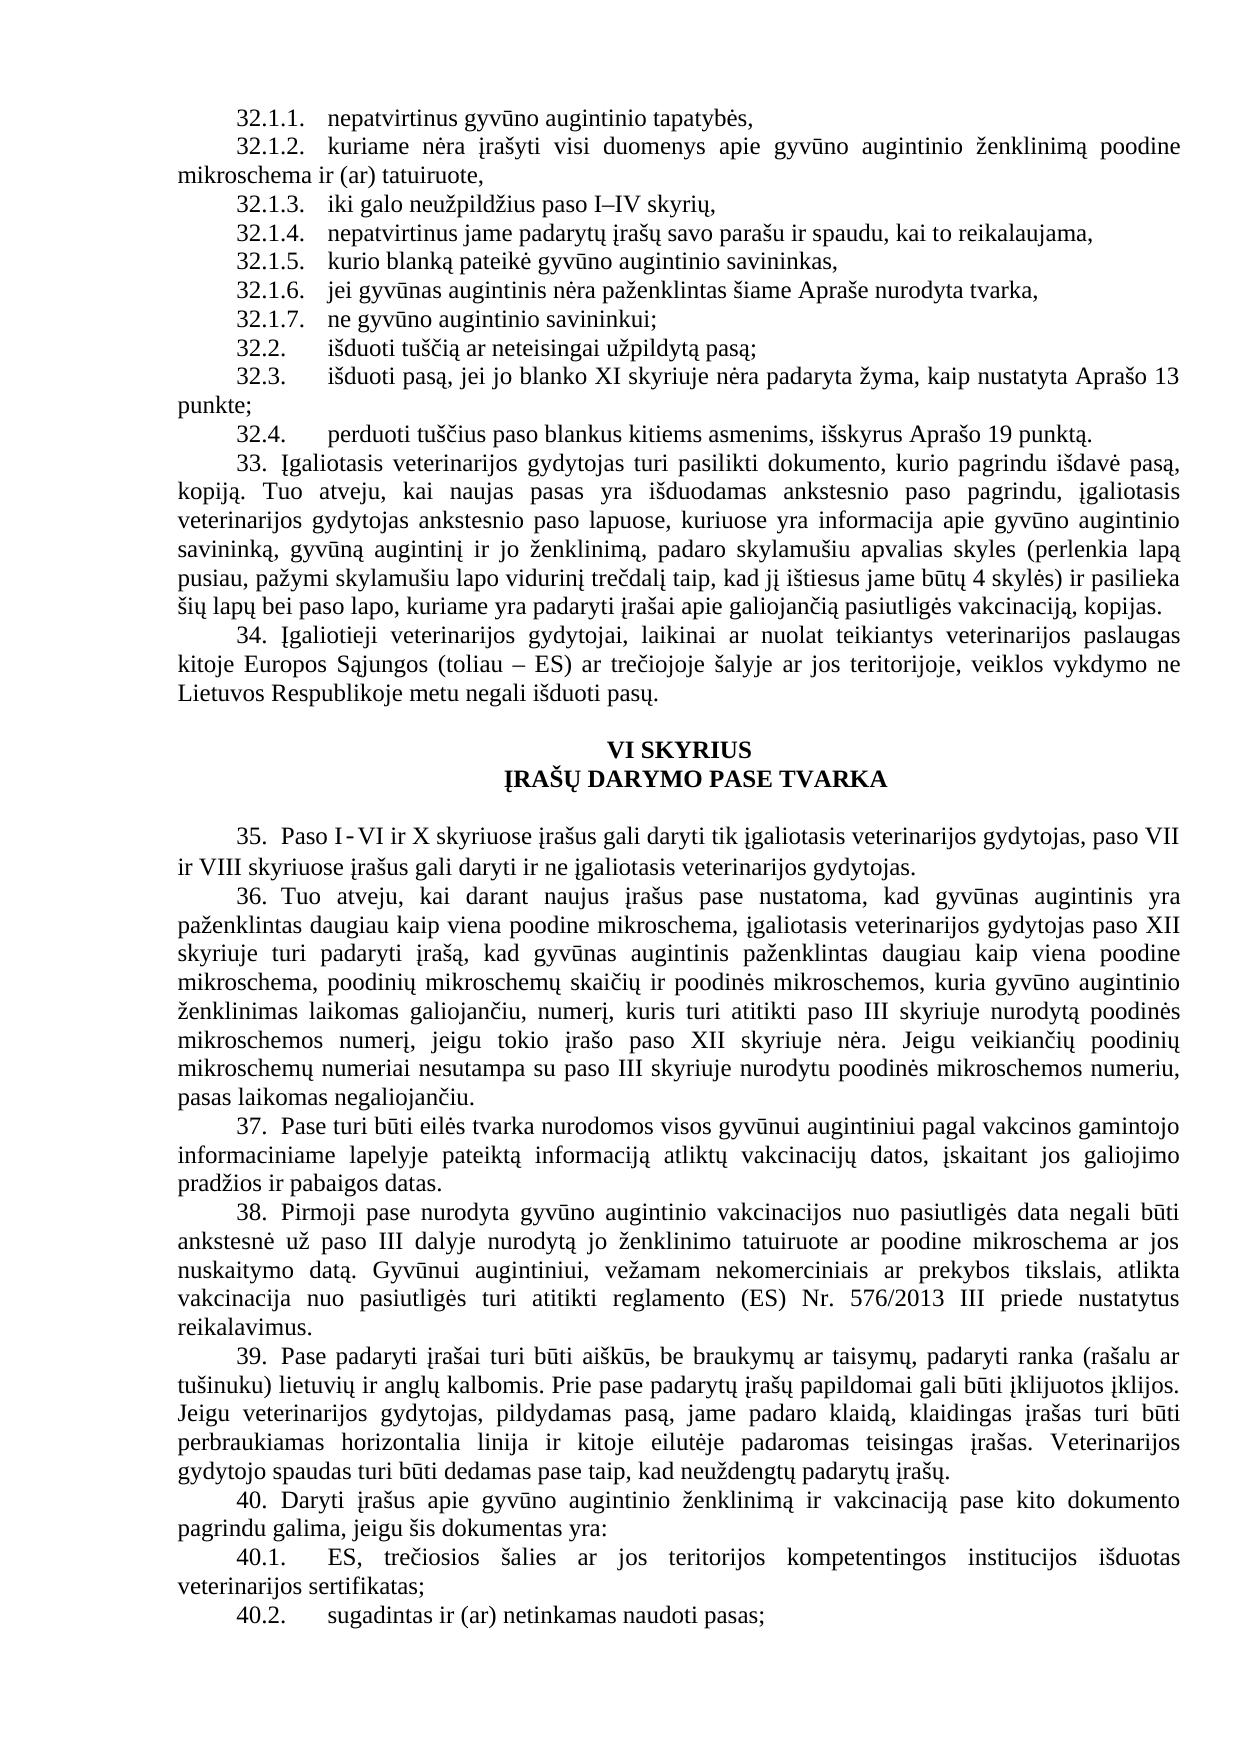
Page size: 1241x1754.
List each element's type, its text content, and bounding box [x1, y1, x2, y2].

text 32.1.2. kuriame nėra įrašyti visi duomenys apie gyvūno augintinio ženklinimą poodine mikroschema ir (ar) tatuiruote, [177, 131, 1181, 189]
text 37. Pase turi būti eilės tvarka nurodomos visos gyvūnui augintiniui pagal vakcinos gamintojo informaciniame lapelyje pateiktą informaciją atliktų vakcinacijų datos, įskaitant jos galiojimo pradžios ir pabaigos datas. [177, 1111, 1181, 1197]
text 36. Tuo atveju, kai darant naujus įrašus pase nustatoma, kad gyvūnas augintinis yra paženklintas daugiau kaip viena poodine mikroschema, įgaliotasis veterinarijos gydytojas paso XII skyriuje turi padaryti įrašą, kad gyvūnas augintinis paženklintas daugiau kaip viena poodine mikroschema, poodinių mikroschemų skaičių ir poodinės mikroschemos, kuria gyvūno augintinio ženklinimas laikomas galiojančiu, numerį, kuris turi atitikti paso III skyriuje nurodytą poodinės mikroschemos numerį, jeigu tokio įrašo paso XII skyriuje nėra. Jeigu veikiančių poodinių mikroschemų numeriai nesutampa su paso III skyriuje nurodytu poodinės mikroschemos numeriu, pasas laikomas negaliojančiu. [177, 881, 1181, 1111]
text 32.2. išduoti tuščią ar neteisingai užpildytą pasą; [177, 333, 1181, 361]
text 35. Paso I-VI ir X skyriuose įrašus gali daryti tik įgaliotasis veterinarijos gydytojas, paso VII ir VIII skyriuose įrašus gali daryti ir ne įgaliotasis veterinarijos gydytojas. [177, 821, 1181, 881]
text 32.1.5. kurio blanką pateikė gyvūno augintinio savininkas, [177, 246, 1181, 275]
text ĮRAŠŲ DARYMO PASE TVARKA [177, 764, 1181, 793]
text 39. Pase padaryti įrašai turi būti aiškūs, be braukymų ar taisymų, padaryti ranka (rašalu ar tušinuku) lietuvių ir anglų kalbomis. Prie pase padarytų įrašų papildomai gali būti įklijuotos įklijos. Jeigu veterinarijos gydytojas, pildydamas pasą, jame padaro klaidą, klaidingas įrašas turi būti perbraukiamas horizontalia linija ir kitoje eilutėje padaromas teisingas įrašas. Veterinarijos gydytojo spaudas turi būti dedamas pase taip, kad neuždengtų padarytų įrašų. [177, 1341, 1181, 1485]
text 32.1.1. nepatvirtinus gyvūno augintinio tapatybės, [177, 103, 1181, 131]
text 34. Įgaliotieji veterinarijos gydytojai, laikinai ar nuolat teikiantys veterinarijos paslaugas kitoje Europos Sąjungos (toliau – ES) ar trečiojoje šalyje ar jos teritorijoje, veiklos vykdymo ne Lietuvos Respublikoje metu negali išduoti pasų. [177, 620, 1181, 706]
text 32.1.7. ne gyvūno augintinio savininkui; [177, 304, 1181, 333]
text 33. Įgaliotasis veterinarijos gydytojas turi pasilikti dokumento, kurio pagrindu išdavė pasą, kopiją. Tuo atveju, kai naujas pasas yra išduodamas ankstesnio paso pagrindu, įgaliotasis veterinarijos gydytojas ankstesnio paso lapuose, kuriuose yra informacija apie gyvūno augintinio savininką, gyvūną augintinį ir jo ženklinimą, padaro skylamušiu apvalias skyles (perlenkia lapą pusiau, pažymi skylamušiu lapo vidurinį trečdalį taip, kad jį ištiesus jame būtų 4 skylės) ir pasilieka šių lapų bei paso lapo, kuriame yra padaryti įrašai apie galiojančią pasiutligės vakcinaciją, kopijas. [177, 448, 1181, 620]
text 32.4. perduoti tuščius paso blankus kitiems asmenims, išskyrus Aprašo 19 punktą. [177, 419, 1181, 448]
text 32.3. išduoti pasą, jei jo blanko XI skyriuje nėra padaryta žyma, kaip nustatyta Aprašo 13 punkte; [177, 361, 1181, 419]
text VI SKYRIUS [177, 735, 1181, 764]
text 32.1.4. nepatvirtinus jame padarytų įrašų savo parašu ir spaudu, kai to reikalaujama, [177, 218, 1181, 246]
text 40.2. sugadintas ir (ar) netinkamas naudoti pasas; [177, 1600, 1181, 1628]
text 40.1. ES, trečiosios šalies ar jos teritorijos kompetentingos institucijos išduotas veterinarijos sertifikatas; [177, 1542, 1181, 1600]
text 32.1.6. jei gyvūnas augintinis nėra paženklintas šiame Apraše nurodyta tvarka, [177, 275, 1181, 304]
text 40. Daryti įrašus apie gyvūno augintinio ženklinimą ir vakcinaciją pase kito dokumento pagrindu galima, jeigu šis dokumentas yra: [177, 1485, 1181, 1542]
text 38. Pirmoji pase nurodyta gyvūno augintinio vakcinacijos nuo pasiutligės data negali būti ankstesnė už paso III dalyje nurodytą jo ženklinimo tatuiruote ar poodine mikroschema ar jos nuskaitymo datą. Gyvūnui augintiniui, vežamam nekomerciniais ar prekybos tikslais, atlikta vakcinacija nuo pasiutligės turi atitikti reglamento (ES) Nr. 576/2013 III priede nustatytus reikalavimus. [177, 1197, 1181, 1341]
text 32.1.3. iki galo neužpildžius paso I–IV skyrių, [177, 189, 1181, 218]
